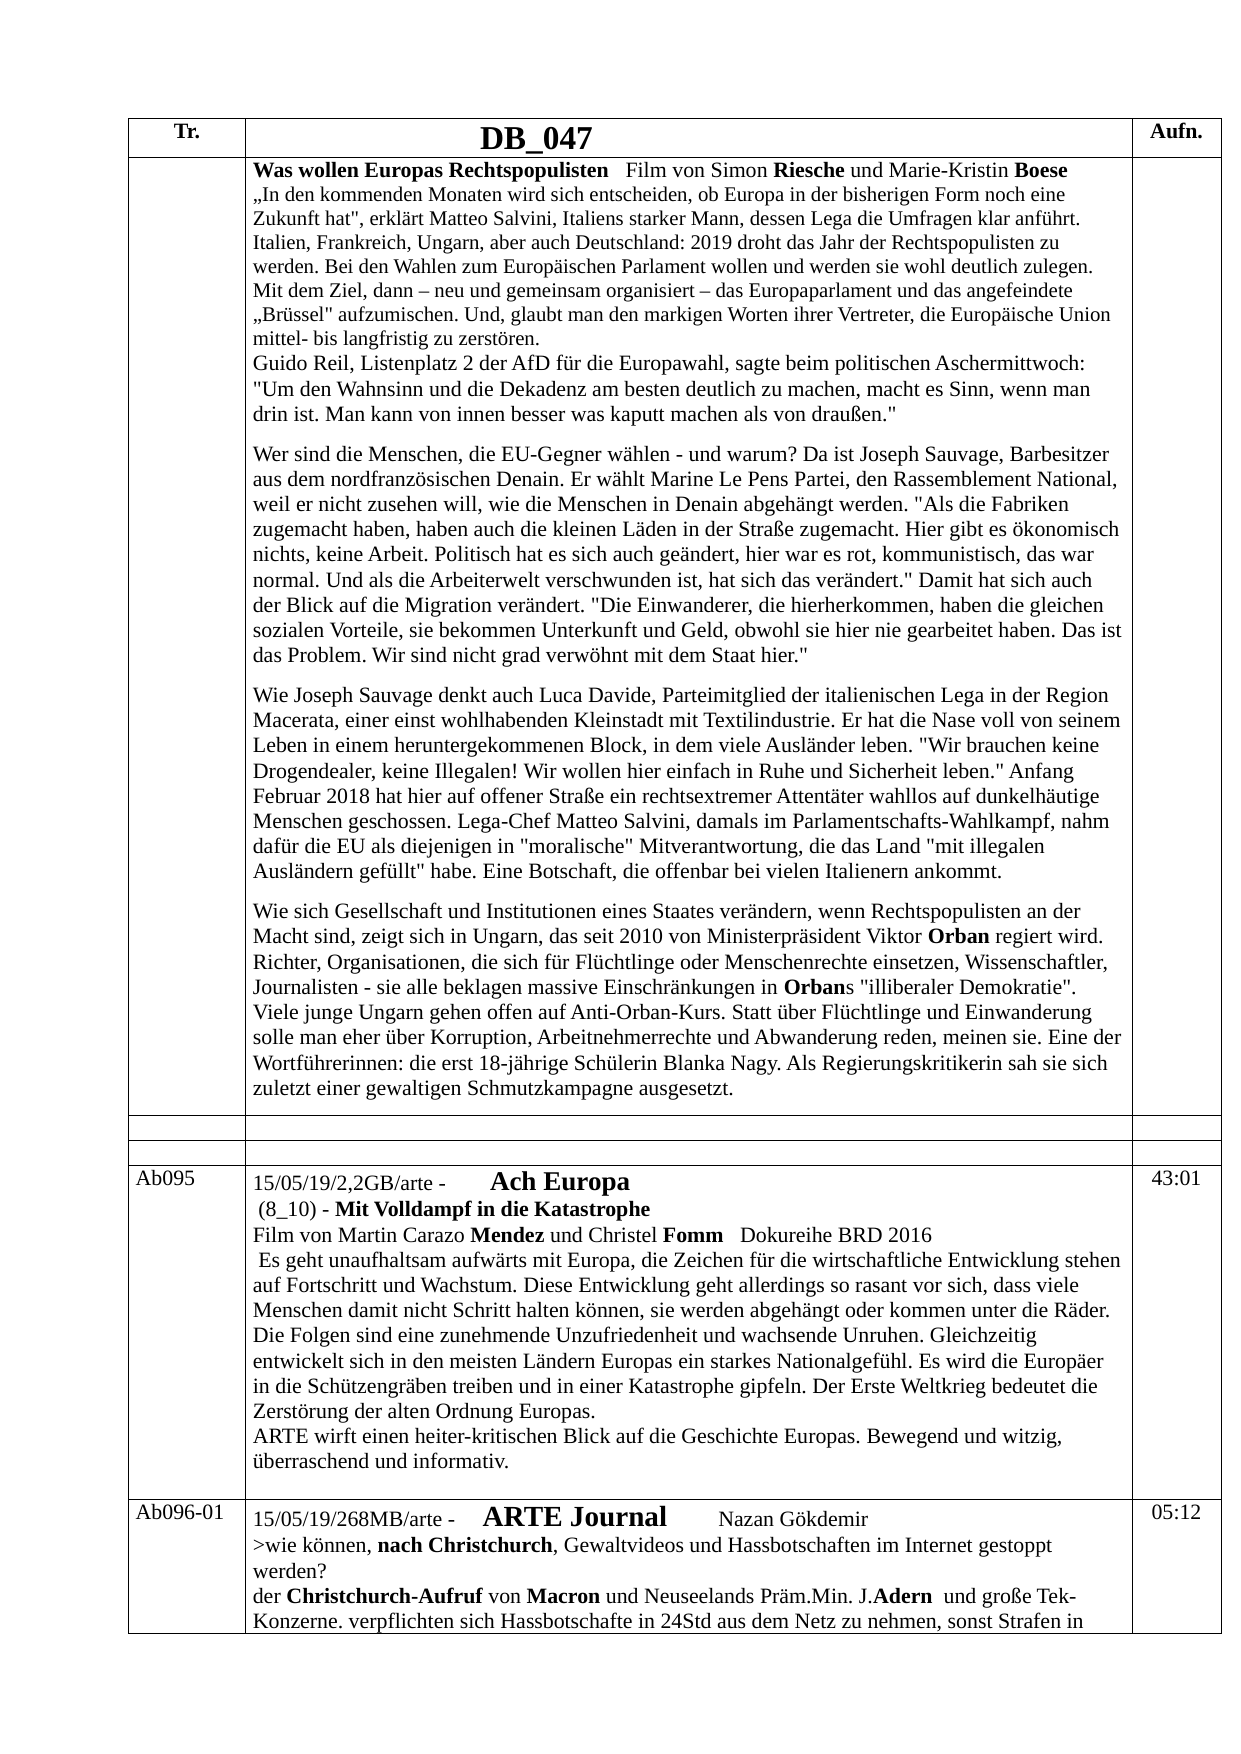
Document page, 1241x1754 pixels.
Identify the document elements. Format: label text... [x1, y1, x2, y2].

table_header Aufn. [1133, 119, 1221, 157]
table_cell [246, 1141, 1132, 1165]
table_cell 15/05/19/268MB/arte - ARTE Journal Nazan Gökdemir >wie können, nach Christchurch, Gewaltvideos und Hassbotschaften im Internet gestoppt werden? der Christchurch-Aufruf von Macron und Neuseelands Präm.Min. J.Adern und große Tek-Konzerne. verpflichten sich Hassbotschafte in 24Std aus dem Netz zu nehmen, sonst Strafen in [246, 1500, 1132, 1633]
table_header ­Tr. [129, 119, 245, 157]
table_cell 43:01 [1133, 1166, 1221, 1499]
table_cell 15/05/19/2,2GB/arte - Ach Europa (8_10) - Mit Volldampf in die Katastrophe Film von Martin Carazo Mendez und Christel Fomm Dokureihe BRD 2016 Es geht unaufhaltsam aufwärts mit Europa, die Zeichen für die wirtschaftliche Entwicklung stehen auf Fortschritt und Wachstum. Diese Entwicklung geht allerdings so rasant vor sich, dass viele Menschen damit nicht Schritt halten können, sie werden abgehängt oder kommen unter die Räder. Die Folgen sind eine zunehmende Unzufriedenheit und wachsende Unruhen. Gleichzeitig entwickelt sich in den meisten Ländern Europas ein starkes Nationalgefühl. Es wird die Europäer in die Schützengräben treiben und in einer Katastrophe gipfeln. Der Erste Weltkrieg bedeutet die Zerstörung der alten Ordnung Europas. ARTE wirft einen heiter-kritischen Blick auf die Geschichte Europas. Bewegend und witzig, überraschend und informativ. [246, 1166, 1132, 1499]
table_cell [129, 158, 245, 1114]
table_cell [1133, 1141, 1221, 1165]
table_cell 05:12 [1133, 1500, 1221, 1633]
table_cell [129, 1116, 245, 1140]
table_cell Ab095 [129, 1166, 245, 1499]
table_cell [129, 1141, 245, 1165]
table_header DB_047 [246, 119, 1132, 157]
table_cell [1133, 1116, 1221, 1140]
table_cell [1133, 158, 1221, 1114]
table_cell Ab096-01 [129, 1500, 245, 1633]
table_cell [246, 1116, 1132, 1140]
table_cell Was wollen Europas Rechtspopulisten Film von Simon Riesche und Marie-Kristin Boese „In den kommenden Monaten wird sich entscheiden, ob Europa in der bisherigen Form noch eine Zukunft hat", erklärt Matteo Salvini, Italiens starker Mann, dessen Lega die Umfragen klar anführt. Italien, Frankreich, Ungarn, aber auch Deutschland: 2019 droht das Jahr der Rechtspopulisten zu werden. Bei den Wahlen zum Europäischen Parlament wollen und werden sie wohl deutlich zulegen. Mit dem Ziel, dann – neu und gemeinsam organisiert – das Europaparlament und das angefeindete „Brüssel" aufzumischen. Und, glaubt man den markigen Worten ihrer Vertreter, die Europäische Union mittel- bis langfristig zu zerstören. Guido Reil, Listenplatz 2 der AfD für die Europawahl, sagte beim politischen Aschermittwoch: "Um den Wahnsinn und die Dekadenz am besten deutlich zu machen, macht es Sinn, wenn man drin ist. Man kann von innen besser was kaputt machen als von draußen." Wer sind die Menschen, die EU-Gegner wählen - und warum? Da ist Joseph Sauvage, Barbesitzer aus dem nordfranzösischen Denain. Er wählt Marine Le Pens Partei, den Rassemblement National, weil er nicht zusehen will, wie die Menschen in Denain abgehängt werden. "Als die Fabriken zugemacht haben, haben auch die kleinen Läden in der Straße zugemacht. Hier gibt es ökonomisch nichts, keine Arbeit. Politisch hat es sich auch geändert, hier war es rot, kommunistisch, das war normal. Und als die Arbeiterwelt verschwunden ist, hat sich das verändert." Damit hat sich auch der Blick auf die Migration verändert. "Die Einwanderer, die hierherkommen, haben die gleichen sozialen Vorteile, sie bekommen Unterkunft und Geld, obwohl sie hier nie gearbeitet haben. Das ist das Problem. Wir sind nicht grad verwöhnt mit dem Staat hier." Wie Joseph Sauvage denkt auch Luca Davide, Parteimitglied der italienischen Lega in der Region Macerata, einer einst wohlhabenden Kleinstadt mit Textilindustrie. Er hat die Nase voll von seinem Leben in einem heruntergekommenen Block, in dem viele Ausländer leben. "Wir brauchen keine Drogendealer, keine Illegalen! Wir wollen hier einfach in Ruhe und Sicherheit leben." Anfang Februar 2018 hat hier auf offener Straße ein rechtsextremer Attentäter wahllos auf dunkelhäutige Menschen geschossen. Lega-Chef Matteo Salvini, damals im Parlamentschafts-Wahlkampf, nahm dafür die EU als diejenigen in "moralische" Mitverantwortung, die das Land "mit illegalen Ausländern gefüllt" habe. Eine Botschaft, die offenbar bei vielen Italienern ankommt. Wie sich Gesellschaft und Institutionen eines Staates verändern, wenn Rechtspopulisten an der Macht sind, zeigt sich in Ungarn, das seit 2010 von Ministerpräsident Viktor Orban regiert wird. Richter, Organisationen, die sich für Flüchtlinge oder Menschenrechte einsetzen, Wissenschaftler, Journalisten - sie alle beklagen massive Einschränkungen in Orbans "illiberaler Demokratie". Viele junge Ungarn gehen offen auf Anti-Orban-Kurs. Statt über Flüchtlinge und Einwanderung solle man eher über Korruption, Arbeitnehmerrechte und Abwanderung reden, meinen sie. Eine der Wortführerinnen: die erst 18-jährige Schülerin Blanka Nagy. Als Regierungskritikerin sah sie sich zuletzt einer gewaltigen Schmutzkampagne ausgesetzt. [246, 158, 1132, 1114]
